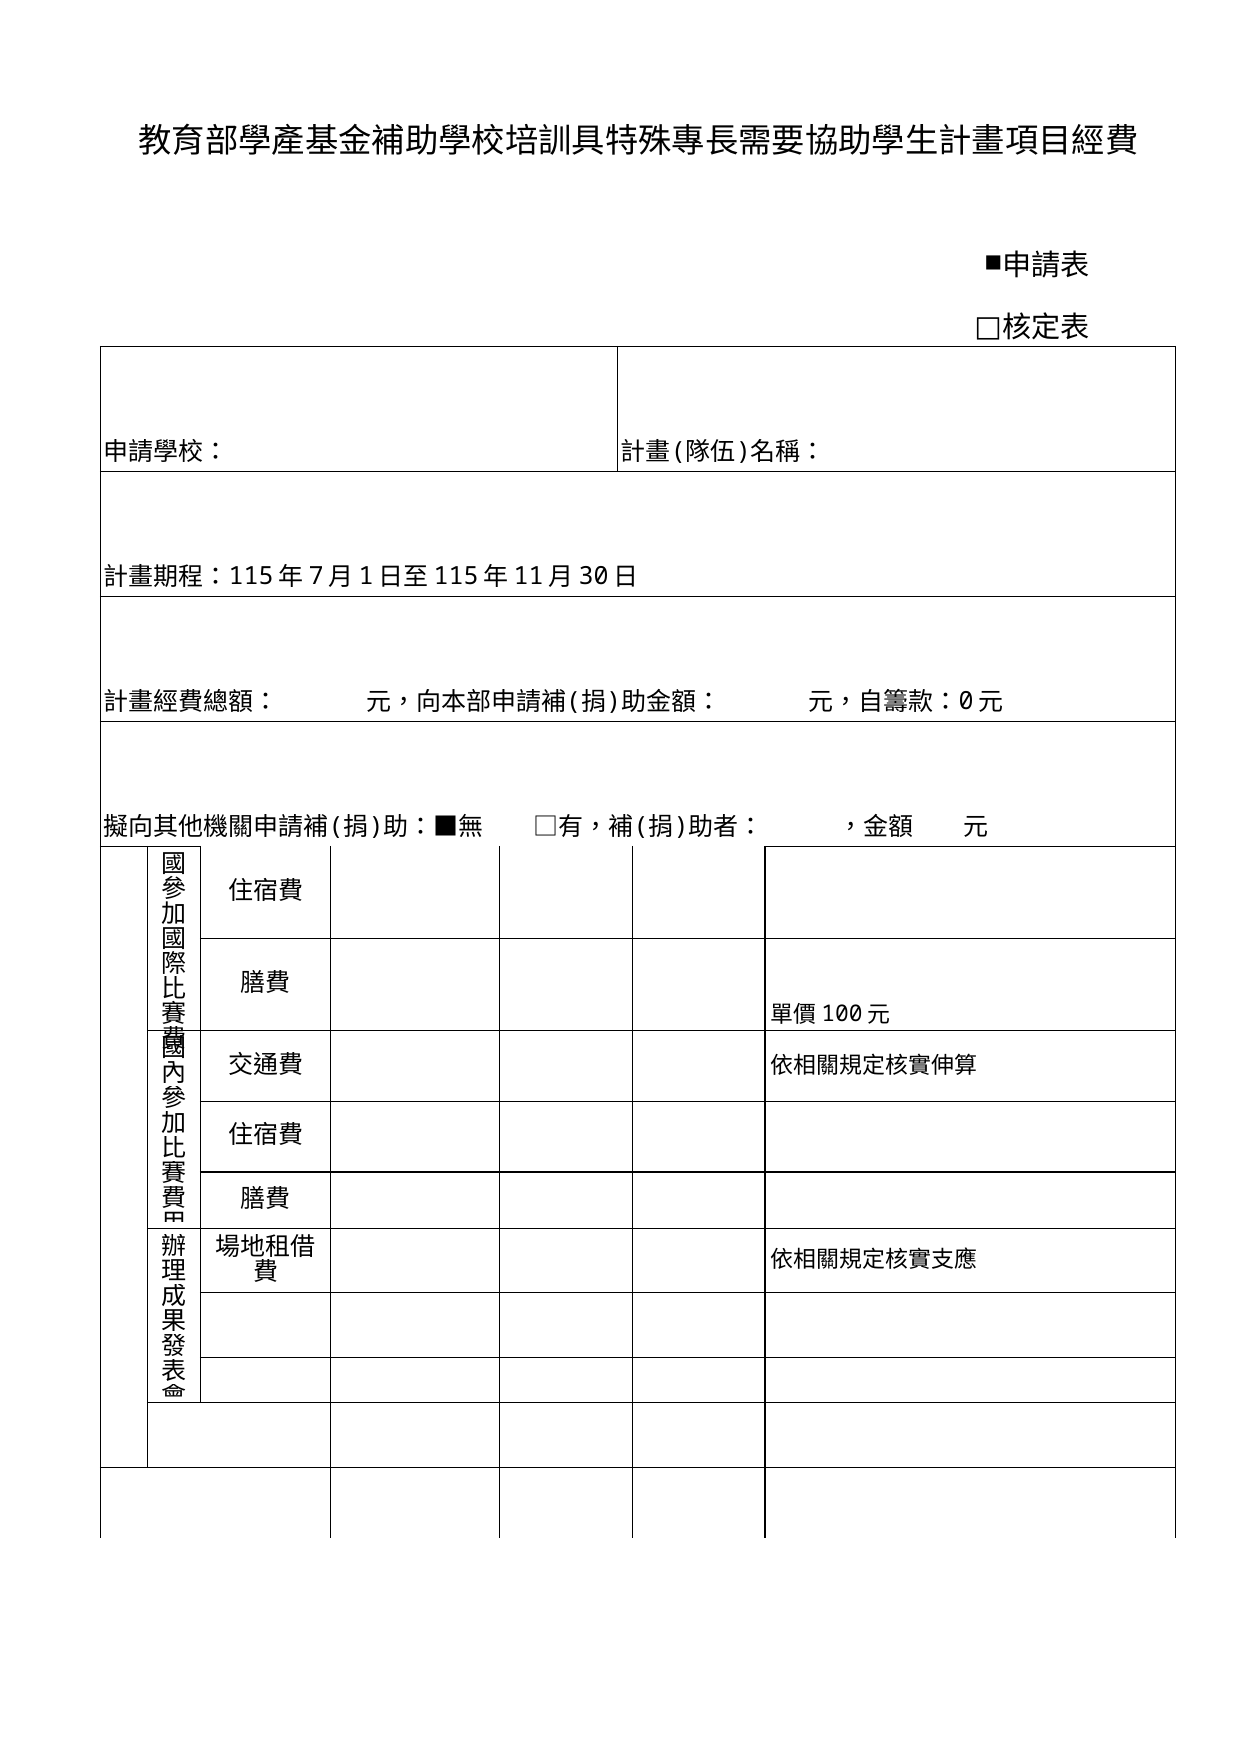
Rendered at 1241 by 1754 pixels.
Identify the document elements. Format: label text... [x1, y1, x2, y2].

table_cell 交通費 [201, 1031, 330, 1101]
table_cell ■申請表 [718, 221, 1092, 283]
table_cell 依相關規定核實支應 [766, 1229, 1175, 1292]
table_cell [1092, 221, 1176, 283]
table_cell [633, 1293, 764, 1357]
table_cell [331, 1102, 499, 1171]
table_cell [500, 1403, 632, 1467]
table_cell [633, 1229, 764, 1292]
table_cell [100, 283, 330, 346]
table_cell [633, 1468, 764, 1537]
table_cell [100, 221, 330, 283]
table_cell 單價100元x12人x12次 [766, 939, 1175, 1030]
table_cell [633, 1403, 764, 1467]
table_cell [632, 221, 718, 283]
table_cell [331, 939, 499, 1030]
table_cell [500, 1031, 632, 1101]
table_cell [330, 221, 413, 283]
table_cell [766, 1358, 1175, 1402]
table_cell [413, 283, 499, 346]
table_cell 計畫經費總額： 元，向本部申請補(捐)助金額： 元，自籌款：0元 [101, 597, 1175, 721]
table_cell 擬向其他機關申請補(捐)助：■無 □有，補(捐)助者： ，金額 元 [101, 722, 1175, 846]
table_cell [331, 1293, 499, 1357]
table_cell 出國參加國際比賽費用 [148, 847, 200, 1030]
table_cell 依相關規定核實伸算 [766, 847, 1175, 938]
table_cell [633, 1358, 764, 1402]
table_cell [331, 846, 499, 938]
table_cell [500, 846, 632, 938]
table_cell [1092, 283, 1176, 346]
table_cell [633, 846, 764, 938]
table_cell 場地租借費 [201, 1229, 330, 1292]
table_cell □核定表 [718, 283, 1092, 346]
table_cell [331, 1358, 499, 1402]
table_cell [499, 283, 608, 346]
table_cell [101, 847, 147, 1467]
table_cell [633, 1031, 764, 1101]
table_cell [413, 221, 499, 283]
table_cell 依相關規定核實伸算 [766, 1102, 1175, 1171]
table_cell [500, 1468, 632, 1537]
table_cell [500, 1229, 632, 1292]
table_cell [633, 1102, 764, 1171]
table_cell 辦理成果發表會 [148, 1229, 200, 1402]
table_cell 合 計 [101, 1468, 330, 1537]
table_cell [608, 283, 632, 346]
table_cell [632, 283, 718, 346]
table_cell [331, 1173, 499, 1227]
table_cell [499, 221, 608, 283]
table_cell 雜支 [148, 1403, 330, 1467]
table_cell 申請學校： [101, 347, 617, 471]
table_cell 國內參加比賽費用 [148, 1031, 200, 1227]
table_cell [766, 1403, 1175, 1467]
table_cell [331, 1468, 499, 1537]
table_cell [608, 221, 632, 283]
table_cell [633, 1173, 764, 1227]
table_cell 住宿費 [201, 1102, 330, 1171]
table_cell [201, 1293, 330, 1357]
table_cell [500, 1173, 632, 1227]
table_cell [331, 1229, 499, 1292]
table_cell [633, 939, 764, 1030]
table_cell [330, 283, 413, 346]
table_cell [766, 1293, 1175, 1357]
table_cell [201, 1358, 330, 1402]
table_cell 單價100元x12人x6次 [766, 1173, 1175, 1227]
table_cell [500, 1358, 632, 1402]
table_cell 計畫(隊伍)名稱： [618, 347, 1175, 471]
table_cell [331, 1403, 499, 1467]
table_cell [500, 1102, 632, 1171]
table_cell 依相關規定核實伸算 [766, 1031, 1175, 1101]
table_cell 膳費 [201, 939, 330, 1030]
table_cell [766, 1468, 1175, 1537]
table_cell [500, 1293, 632, 1357]
table_cell 住宿費 [201, 846, 330, 938]
table_cell [331, 1031, 499, 1101]
table_cell 計畫期程：115年7月1日至115年11月30日 [101, 472, 1175, 596]
table_cell [500, 939, 632, 1030]
table_cell 膳費 [201, 1173, 330, 1227]
table_header 教育部學產基金補助學校培訓具特殊專長需要協助學生計畫項目經費 [100, 96, 1176, 221]
